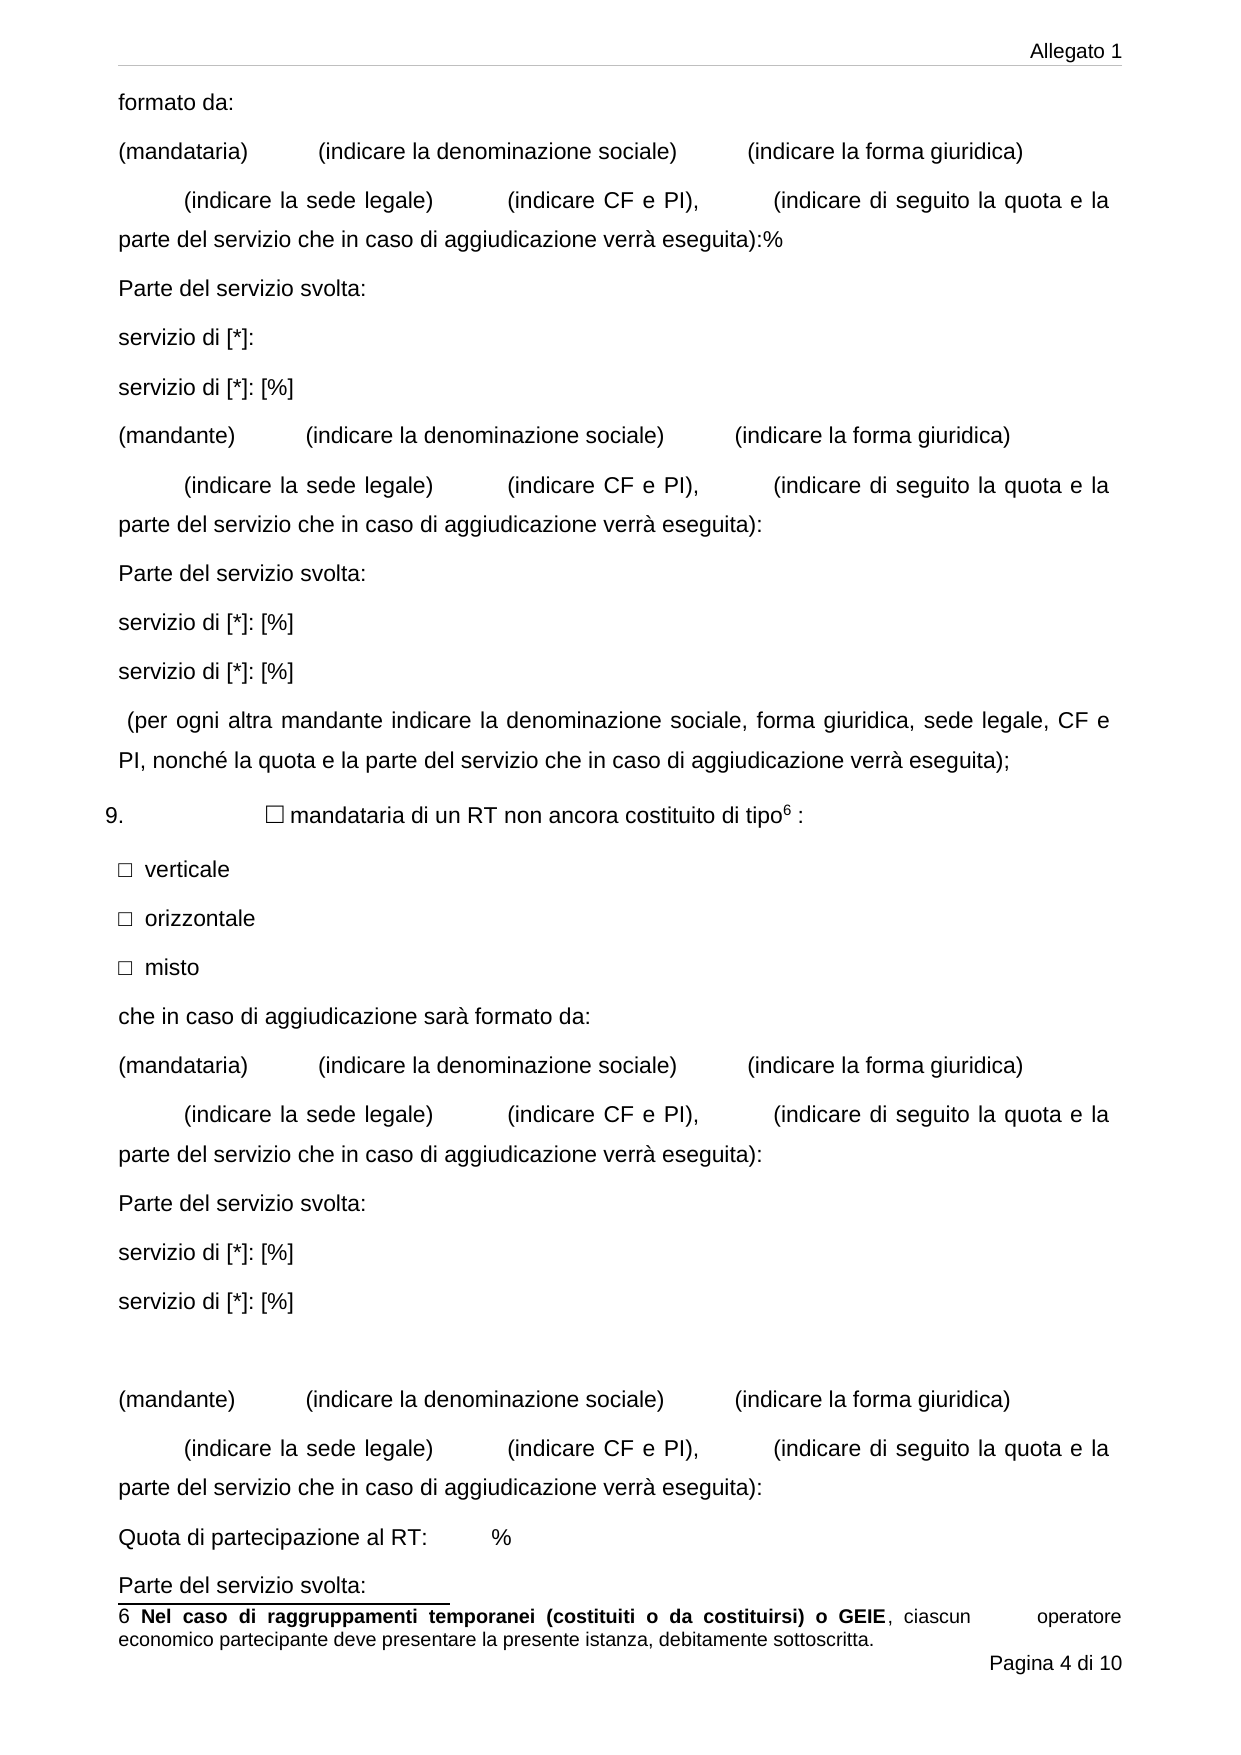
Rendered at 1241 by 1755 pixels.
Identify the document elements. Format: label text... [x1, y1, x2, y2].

subtitle (mandante) (indicare la denominazione sociale) (indicare la forma giuridica) [118, 1386, 1110, 1412]
subtitle Quota di partecipazione al RT: % [118, 1523, 1110, 1550]
subtitle che in caso di aggiudicazione sarà formato da: [118, 1003, 1110, 1029]
subtitle formato da: [118, 89, 1110, 115]
subtitle (indicare la sede legale) (indicare CF e PI), (indicare di seguito la quota e la parte del servizio che in caso di aggiudicazione verrà eseguita): [118, 472, 1110, 537]
subtitle (per ogni altra mandante indicare la denominazione sociale, forma giuridica, sede legale, CF e PI, nonché la quota e la parte del servizio che in caso di aggiudicazione verrà eseguita); [118, 707, 1110, 773]
text Nel caso di raggruppamenti temporanei (costituiti o da costituirsi) o GEIE, ciascun operatore economico partecipante deve presentare la presente istanza, debitamente sottoscritta. [118, 1604, 1122, 1651]
subtitle (indicare la sede legale) (indicare CF e PI), (indicare di seguito la quota e la parte del servizio che in caso di aggiudicazione verrà eseguita):% [118, 187, 1110, 253]
subtitle (mandataria) (indicare la denominazione sociale) (indicare la forma giuridica) [118, 138, 1110, 164]
subtitle Parte del servizio svolta: [118, 275, 1110, 302]
subtitle servizio di [*]: [%] [118, 658, 1110, 684]
subtitle 9. □ mandataria di un RT non ancora costituito di tipo : [59, 796, 1110, 829]
subtitle servizio di [*]: [118, 324, 1110, 351]
subtitle (mandataria) (indicare la denominazione sociale) (indicare la forma giuridica) [118, 1052, 1110, 1078]
subtitle servizio di [*]: [%] [118, 609, 1110, 636]
subtitle (indicare la sede legale) (indicare CF e PI), (indicare di seguito la quota e la parte del servizio che in caso di aggiudicazione verrà eseguita): [118, 1101, 1110, 1167]
subtitle servizio di [*]: [%] [118, 1288, 1110, 1314]
subtitle □ misto [118, 954, 1110, 980]
subtitle □ orizzontale [118, 905, 1110, 931]
subtitle Parte del servizio svolta: [118, 560, 1110, 586]
subtitle Parte del servizio svolta: [118, 1572, 1110, 1599]
subtitle servizio di [*]: [%] [118, 1239, 1110, 1265]
subtitle Parte del servizio svolta: [118, 1189, 1110, 1216]
subtitle □ verticale [118, 856, 1110, 882]
subtitle (mandante) (indicare la denominazione sociale) (indicare la forma giuridica) [118, 422, 1110, 449]
subtitle (indicare la sede legale) (indicare CF e PI), (indicare di seguito la quota e la parte del servizio che in caso di aggiudicazione verrà eseguita): [118, 1435, 1110, 1501]
subtitle servizio di [*]: [%] [118, 373, 1110, 400]
